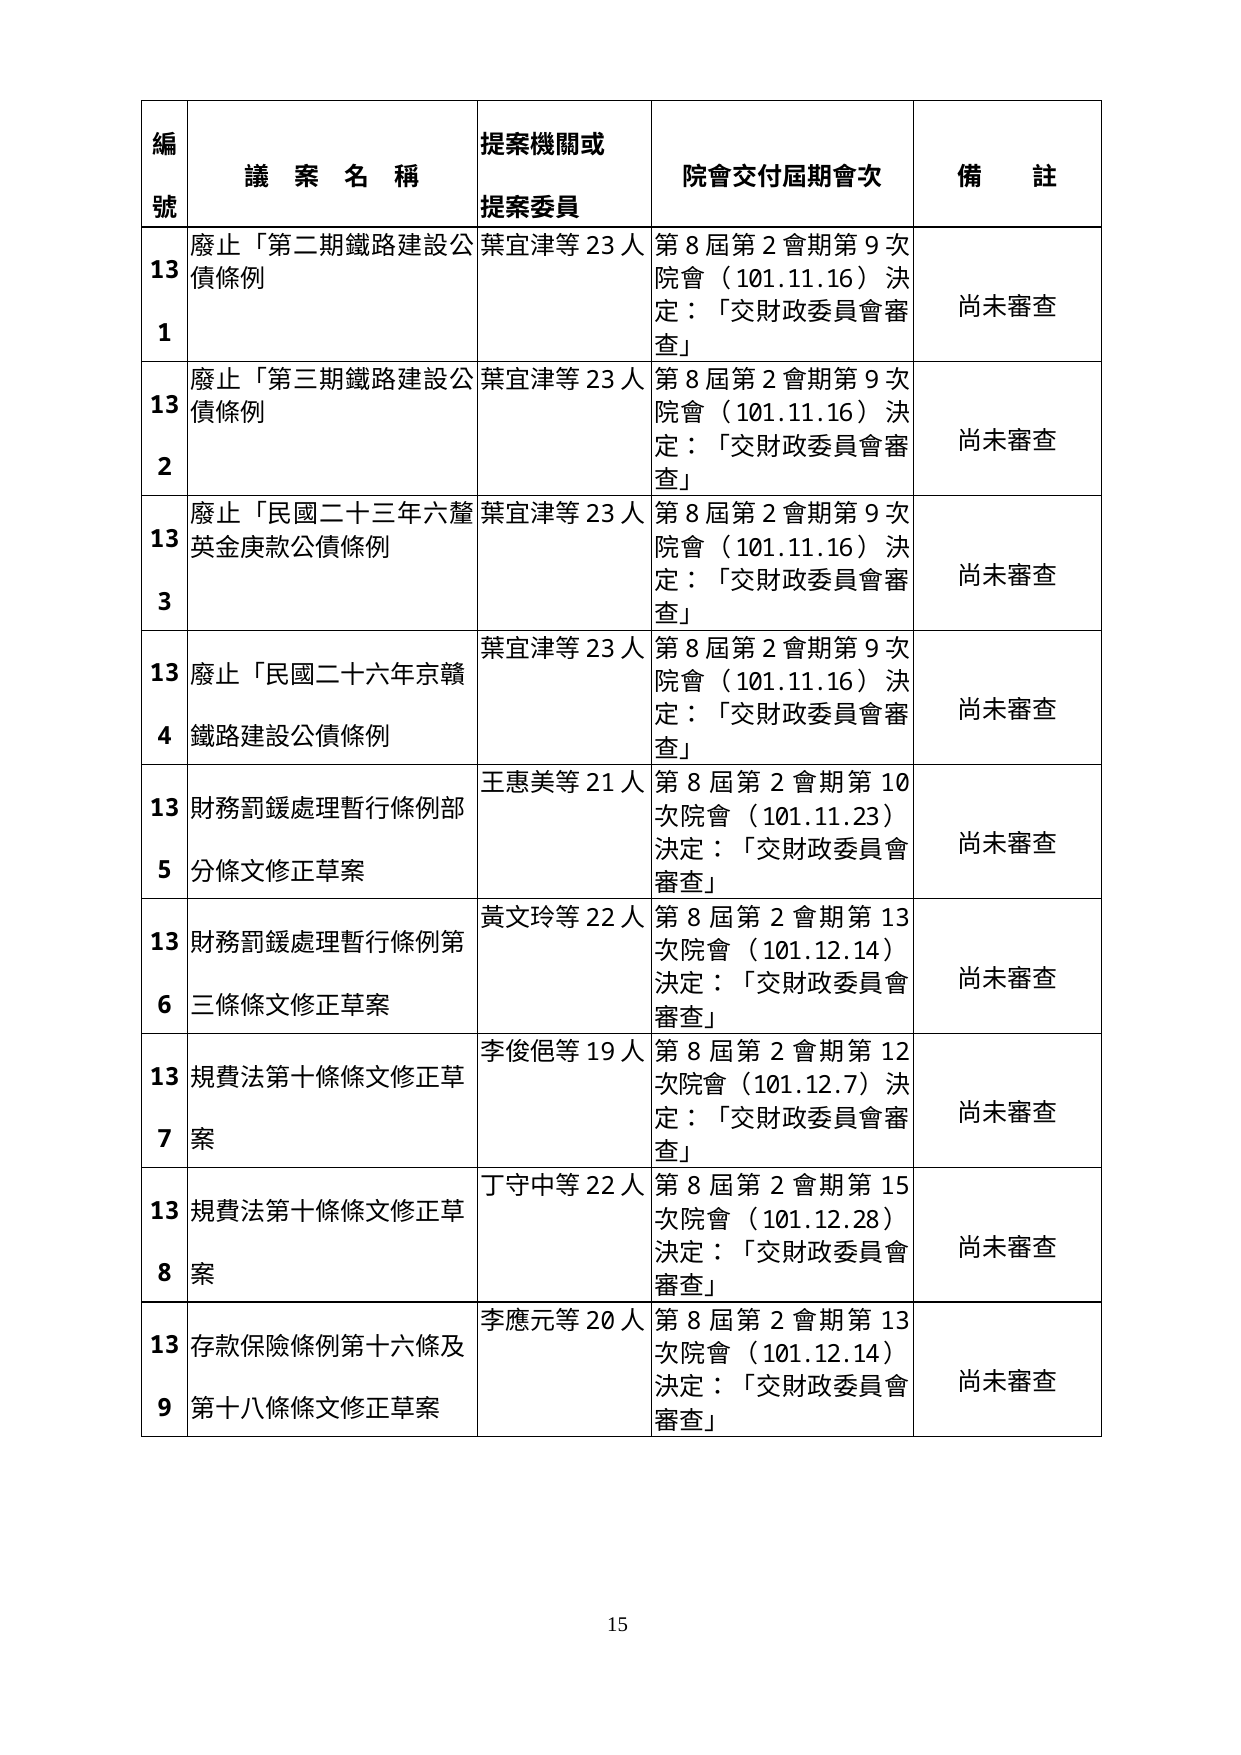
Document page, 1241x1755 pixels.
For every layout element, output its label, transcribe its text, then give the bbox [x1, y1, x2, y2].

table_cell 葉宜津等23人 [478, 228, 651, 361]
table_cell 134 [142, 631, 187, 764]
table_header 議 案 名 稱 [188, 101, 477, 226]
table_cell 尚未審查 [914, 228, 1101, 361]
table_cell 第8屆第2會期第12次院會（101.12.7）決定：「交財政委員會審查」 [652, 1034, 913, 1167]
table_cell 第8屆第2會期第13次院會（101.12.14）決定：「交財政委員會審查」 [652, 899, 913, 1033]
table_cell 135 [142, 765, 187, 898]
table_cell 葉宜津等23人 [478, 631, 651, 764]
table_cell 第8屆第2會期第9次院會（101.11.16）決定：「交財政委員會審查」 [652, 362, 913, 495]
table_cell 王惠美等21人 [478, 765, 651, 898]
table_cell 廢止「第二期鐵路建設公債條例 [188, 228, 477, 361]
table_cell 廢止「第三期鐵路建設公債條例 [188, 362, 477, 495]
table_cell 葉宜津等23人 [478, 496, 651, 629]
table_cell 財務罰鍰處理暫行條例部分條文修正草案 [188, 765, 477, 898]
table_cell 丁守中等22人 [478, 1168, 651, 1301]
table_cell 尚未審查 [914, 362, 1101, 495]
table_cell 139 [142, 1303, 187, 1436]
table_cell 第8屆第2會期第15次院會（101.12.28）決定：「交財政委員會審查」 [652, 1168, 913, 1301]
table_cell 尚未審查 [914, 765, 1101, 898]
table_cell 136 [142, 899, 187, 1033]
table_header 院會交付屆期會次 [652, 101, 913, 226]
table_cell 第8屆第2會期第9次院會（101.11.16）決定：「交財政委員會審查」 [652, 228, 913, 361]
table_cell 第8屆第2會期第9次院會（101.11.16）決定：「交財政委員會審查」 [652, 631, 913, 764]
table_cell 尚未審查 [914, 496, 1101, 629]
table_cell 138 [142, 1168, 187, 1301]
table_cell 尚未審查 [914, 899, 1101, 1033]
table_cell 存款保險條例第十六條及第十八條條文修正草案 [188, 1303, 477, 1436]
table_cell 李俊俋等19人 [478, 1034, 651, 1167]
table_cell 133 [142, 496, 187, 629]
table_header 提案機關或 提案委員 [478, 101, 651, 226]
table_cell 137 [142, 1034, 187, 1167]
table_cell 規費法第十條條文修正草案 [188, 1034, 477, 1167]
table_cell 廢止「民國二十六年京贛鐵路建設公債條例 [188, 631, 477, 764]
table_cell 廢止「民國二十三年六釐英金庚款公債條例 [188, 496, 477, 629]
table_cell 黃文玲等22人 [478, 899, 651, 1033]
table_header 編號 [142, 101, 187, 226]
table_cell 尚未審查 [914, 1168, 1101, 1301]
table_cell 尚未審查 [914, 1034, 1101, 1167]
table_cell 第8屆第2會期第10次院會（101.11.23）決定：「交財政委員會審查」 [652, 765, 913, 898]
table_cell 尚未審查 [914, 631, 1101, 764]
table_header 備 註 [914, 101, 1101, 226]
table_cell 尚未審查 [914, 1303, 1101, 1436]
table_cell 李應元等20人 [478, 1303, 651, 1436]
table_cell 131 [142, 228, 187, 361]
table_cell 規費法第十條條文修正草案 [188, 1168, 477, 1301]
table_cell 葉宜津等23人 [478, 362, 651, 495]
table_cell 第8屆第2會期第9次院會（101.11.16）決定：「交財政委員會審查」 [652, 496, 913, 629]
table_cell 第8屆第2會期第13次院會（101.12.14）決定：「交財政委員會審查」 [652, 1303, 913, 1436]
table_cell 132 [142, 362, 187, 495]
table_cell 財務罰鍰處理暫行條例第三條條文修正草案 [188, 899, 477, 1033]
